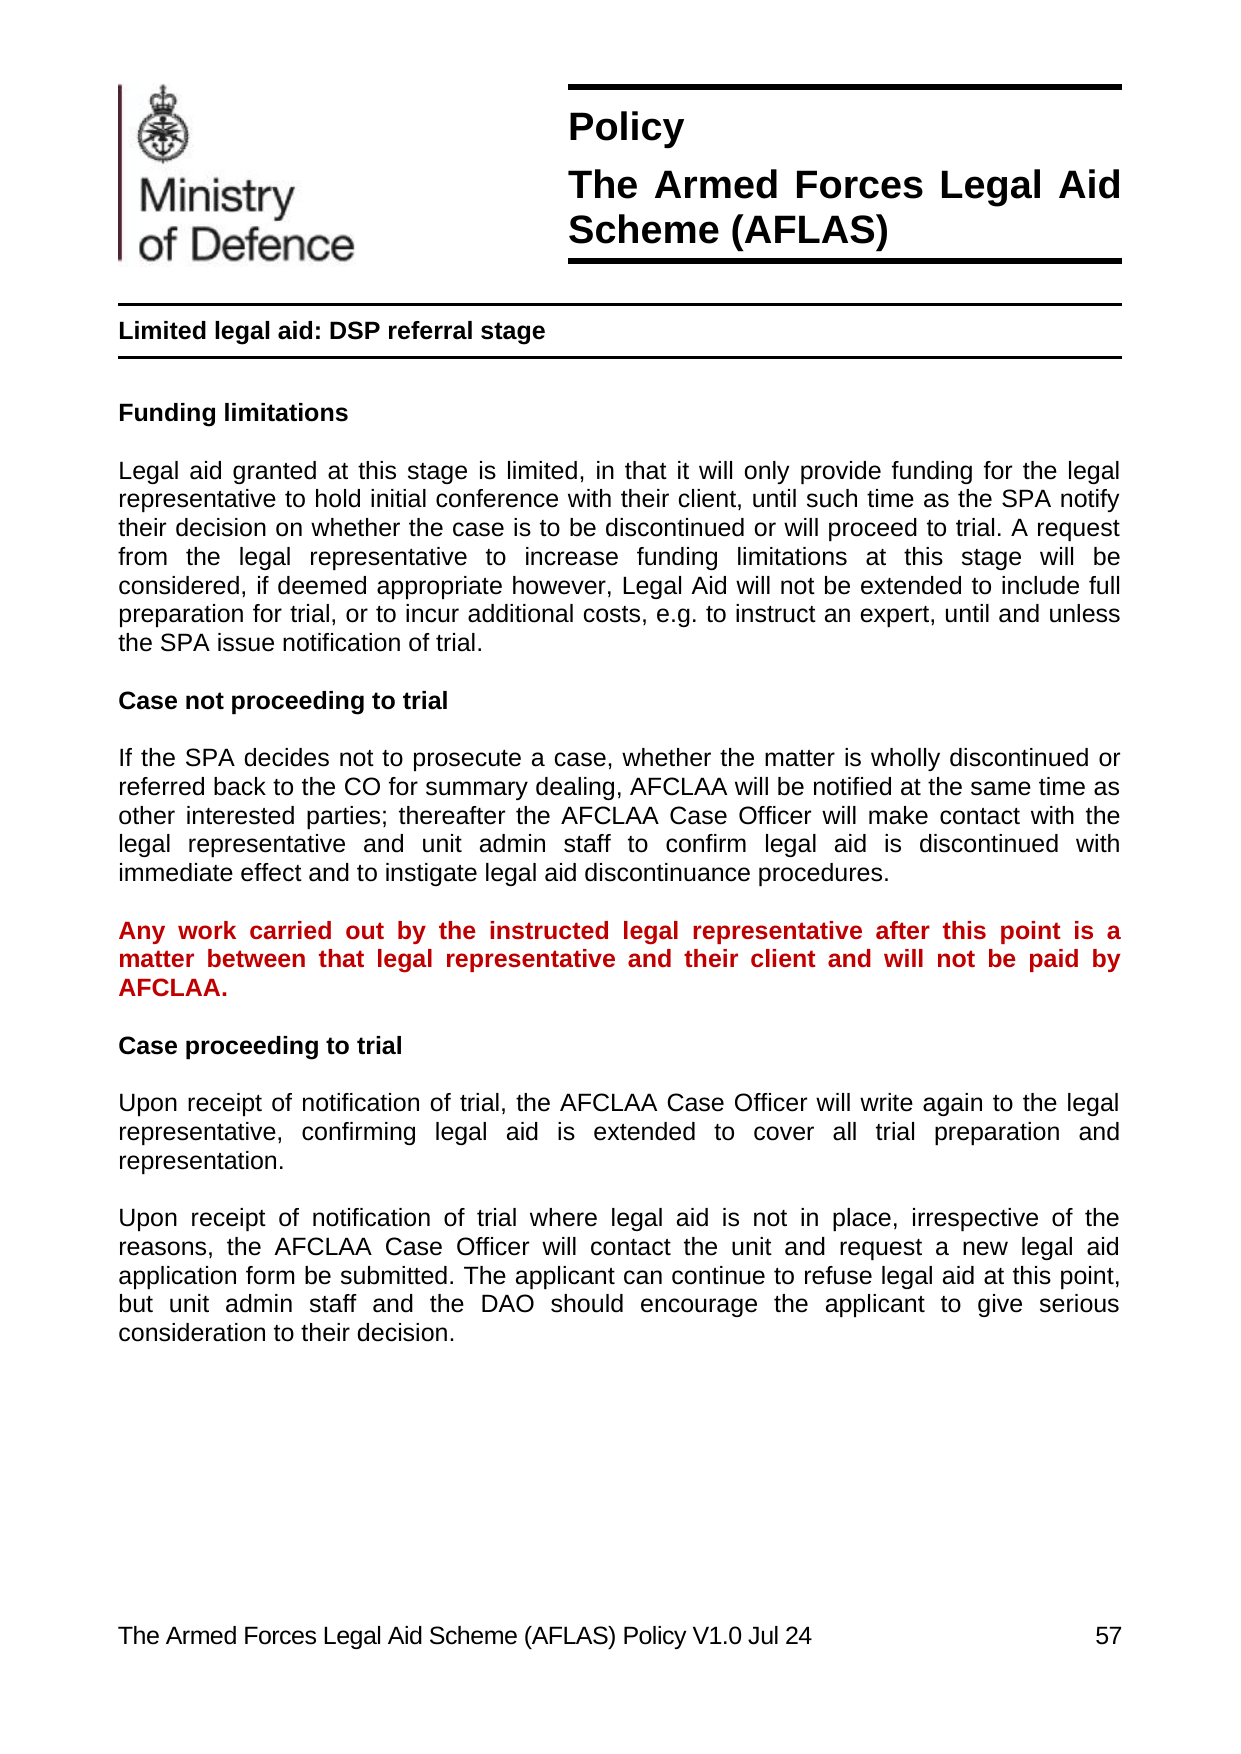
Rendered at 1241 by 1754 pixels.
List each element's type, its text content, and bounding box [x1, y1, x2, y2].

subtitle Case proceeding to trial [118, 1031, 1122, 1059]
text Upon receipt of notification of trial, the AFCLAA Case Officer will write again to the legal representative, confirming legal aid is extended to cover all trial preparation and representation. [118, 1088, 1122, 1174]
subtitle Case not proceeding to trial [118, 686, 1122, 714]
subtitle Funding limitations [118, 398, 1122, 427]
text Legal aid granted at this stage is limited, in that it will only provide funding for the legal representative to hold initial conference with their client, until such time as the SPA notify their decision on whether the case is to be discontinued or will proceed to trial. A request from the legal representative to increase funding limitations at this stage will be considered, if deemed appropriate however, Legal Aid will not be extended to include full preparation for trial, or to incur additional costs, e.g. to instruct an expert, until and unless the SPA issue notification of trial. [118, 456, 1122, 657]
text Any work carried out by the instructed legal representative after this point is a matter between that legal representative and their client and will not be paid by AFCLAA. [118, 916, 1122, 1002]
text If the SPA decides not to prosecute a case, whether the matter is wholly discontinued or referred back to the CO for summary dealing, AFCLAA will be notified at the same time as other interested parties; thereafter the AFCLAA Case Officer will make contact with the legal representative and unit admin staff to confirm legal aid is discontinued with immediate effect and to instigate legal aid discontinuance procedures. [118, 743, 1122, 887]
subtitle Limited legal aid: DSP referral stage [118, 306, 1122, 356]
text Upon receipt of notification of trial where legal aid is not in place, irrespective of the reasons, the AFCLAA Case Officer will contact the unit and request a new legal aid application form be submitted. The applicant can continue to refuse legal aid at this point, but unit admin staff and the DAO should encourage the applicant to give serious consideration to their decision. [118, 1203, 1122, 1347]
